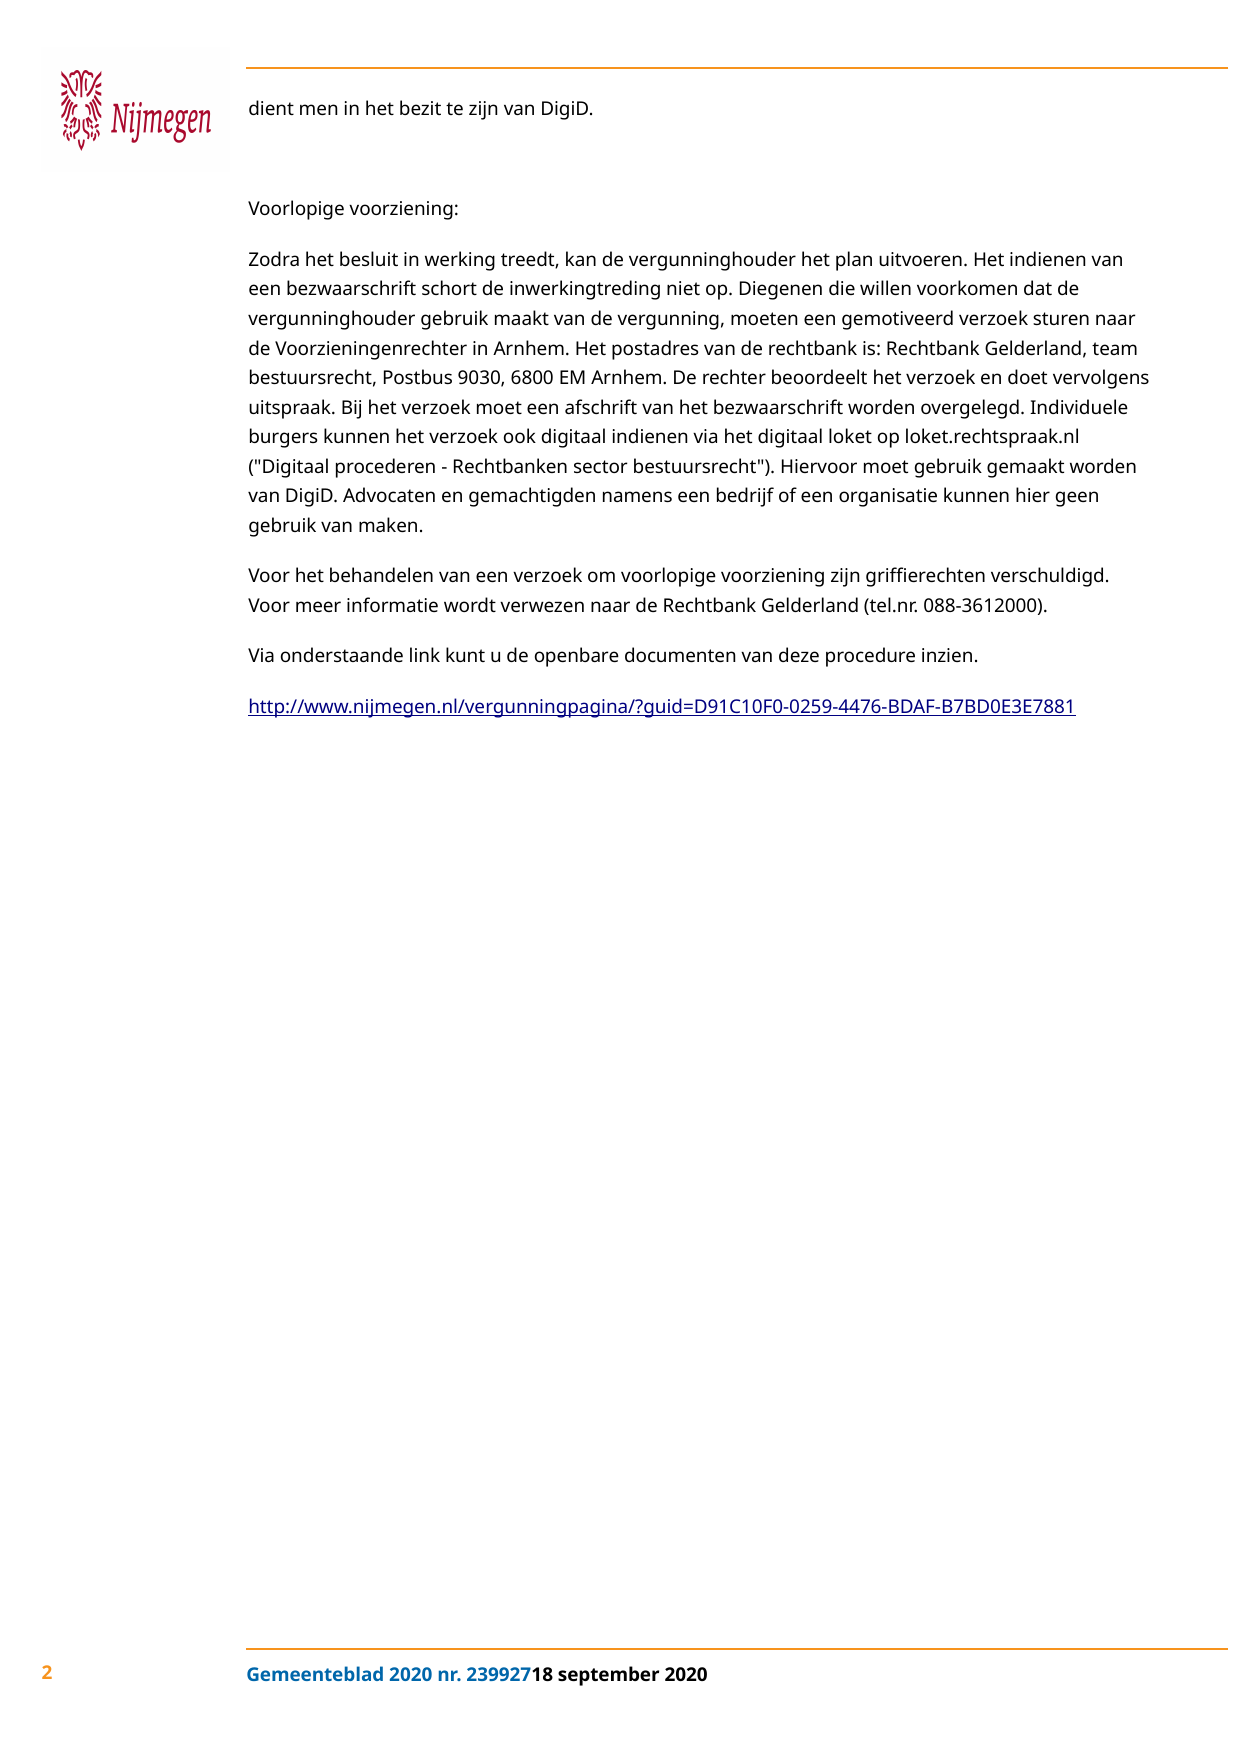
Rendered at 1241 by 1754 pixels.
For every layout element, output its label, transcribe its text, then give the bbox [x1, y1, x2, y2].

text Via onderstaande link kunt u de openbare documenten van deze procedure inzien. [248, 643, 1152, 668]
picture [41, 47, 231, 172]
text dient men in het bezit te zijn van DigiD. [248, 95, 1152, 121]
text Voorlopige voorziening: [248, 196, 1152, 221]
text Voor het behandelen van een verzoek om voorlopige voorziening zijn griffierechten verschuldigd. Voor meer informatie wordt verwezen naar de Rechtbank Gelderland (tel.nr. 088-3612000). [248, 563, 1152, 618]
text Zodra het besluit in werking treedt, kan de vergunninghouder het plan uitvoeren. Het indienen van een bezwaarschrift schort de inwerkingtreding niet op. Diegenen die willen voorkomen dat de vergunninghouder gebruik maakt van de vergunning, moeten een gemotiveerd verzoek sturen naar de Voorzieningenrechter in Arnhem. Het postadres van de rechtbank is: Rechtbank Gelderland, team bestuursrecht, Postbus 9030, 6800 EM Arnhem. De rechter beoordeelt het verzoek en doet vervolgens uitspraak. Bij het verzoek moet een afschrift van het bezwaarschrift worden overgelegd. Individuele burgers kunnen het verzoek ook digitaal indienen via het digitaal loket op loket.rechtspraak.nl ("Digitaal procederen - Rechtbanken sector bestuursrecht"). Hiervoor moet gebruik gemaakt worden van DigiD. Advocaten en gemachtigden namens een bedrijf of een organisatie kunnen hier geen gebruik van maken. [248, 246, 1152, 538]
text http://www.nijmegen.nl/vergunningpagina/?guid=D91C10F0-0259-4476-BDAF-B7BD0E3E7881 [248, 693, 1152, 719]
